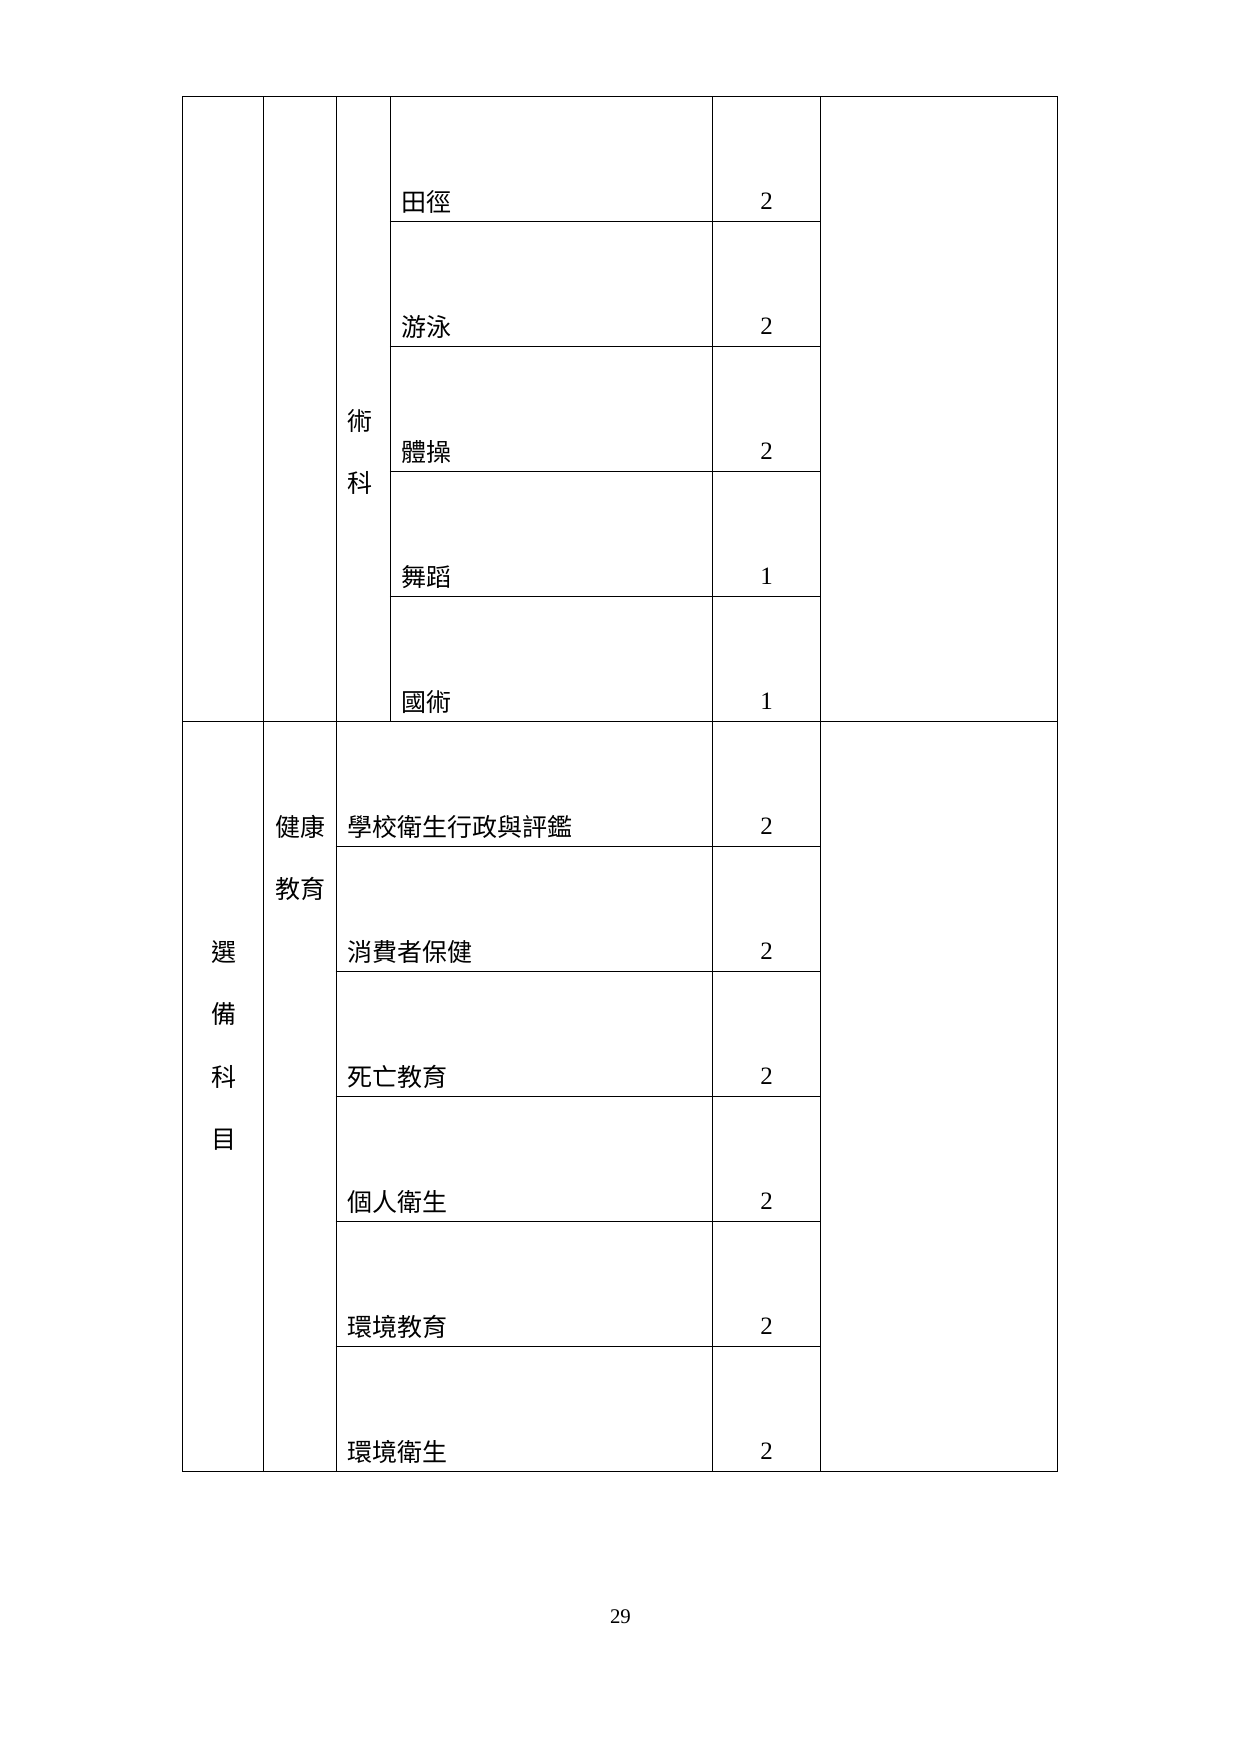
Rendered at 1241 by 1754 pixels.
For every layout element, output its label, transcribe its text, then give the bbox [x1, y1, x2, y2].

table_cell 健康教育 [264, 722, 336, 1471]
table_cell 死亡教育 [337, 972, 712, 1096]
table_cell 消費者保健 [337, 847, 712, 971]
table_cell 2 [713, 1347, 820, 1471]
table_cell 2 [713, 847, 820, 971]
table_cell 2 [713, 972, 820, 1096]
table_cell 2 [713, 1097, 820, 1221]
table_cell [264, 97, 336, 721]
table_cell 環境衛生 [337, 1347, 712, 1471]
table_cell 1 [713, 472, 820, 596]
table_cell 2 [713, 222, 820, 346]
table_cell 環境教育 [337, 1222, 712, 1346]
table_cell 國術 [391, 597, 712, 721]
table_cell 游泳 [391, 222, 712, 346]
table_cell 舞蹈 [391, 472, 712, 596]
table_cell 2 [713, 1222, 820, 1346]
table_cell [183, 97, 263, 721]
table_cell 個人衛生 [337, 1097, 712, 1221]
table_cell 2 [713, 722, 820, 846]
table_cell 2 [713, 347, 820, 471]
table_cell 選 備 科 目 [183, 722, 263, 1471]
table_cell 田徑 [391, 97, 712, 221]
table_cell 術科 [337, 97, 390, 721]
table_cell [821, 97, 1057, 721]
table_cell 2 [713, 97, 820, 221]
table_cell 體操 [391, 347, 712, 471]
table_cell [821, 722, 1057, 1471]
table_cell 學校衛生行政與評鑑 [337, 722, 712, 846]
table_cell 1 [713, 597, 820, 721]
